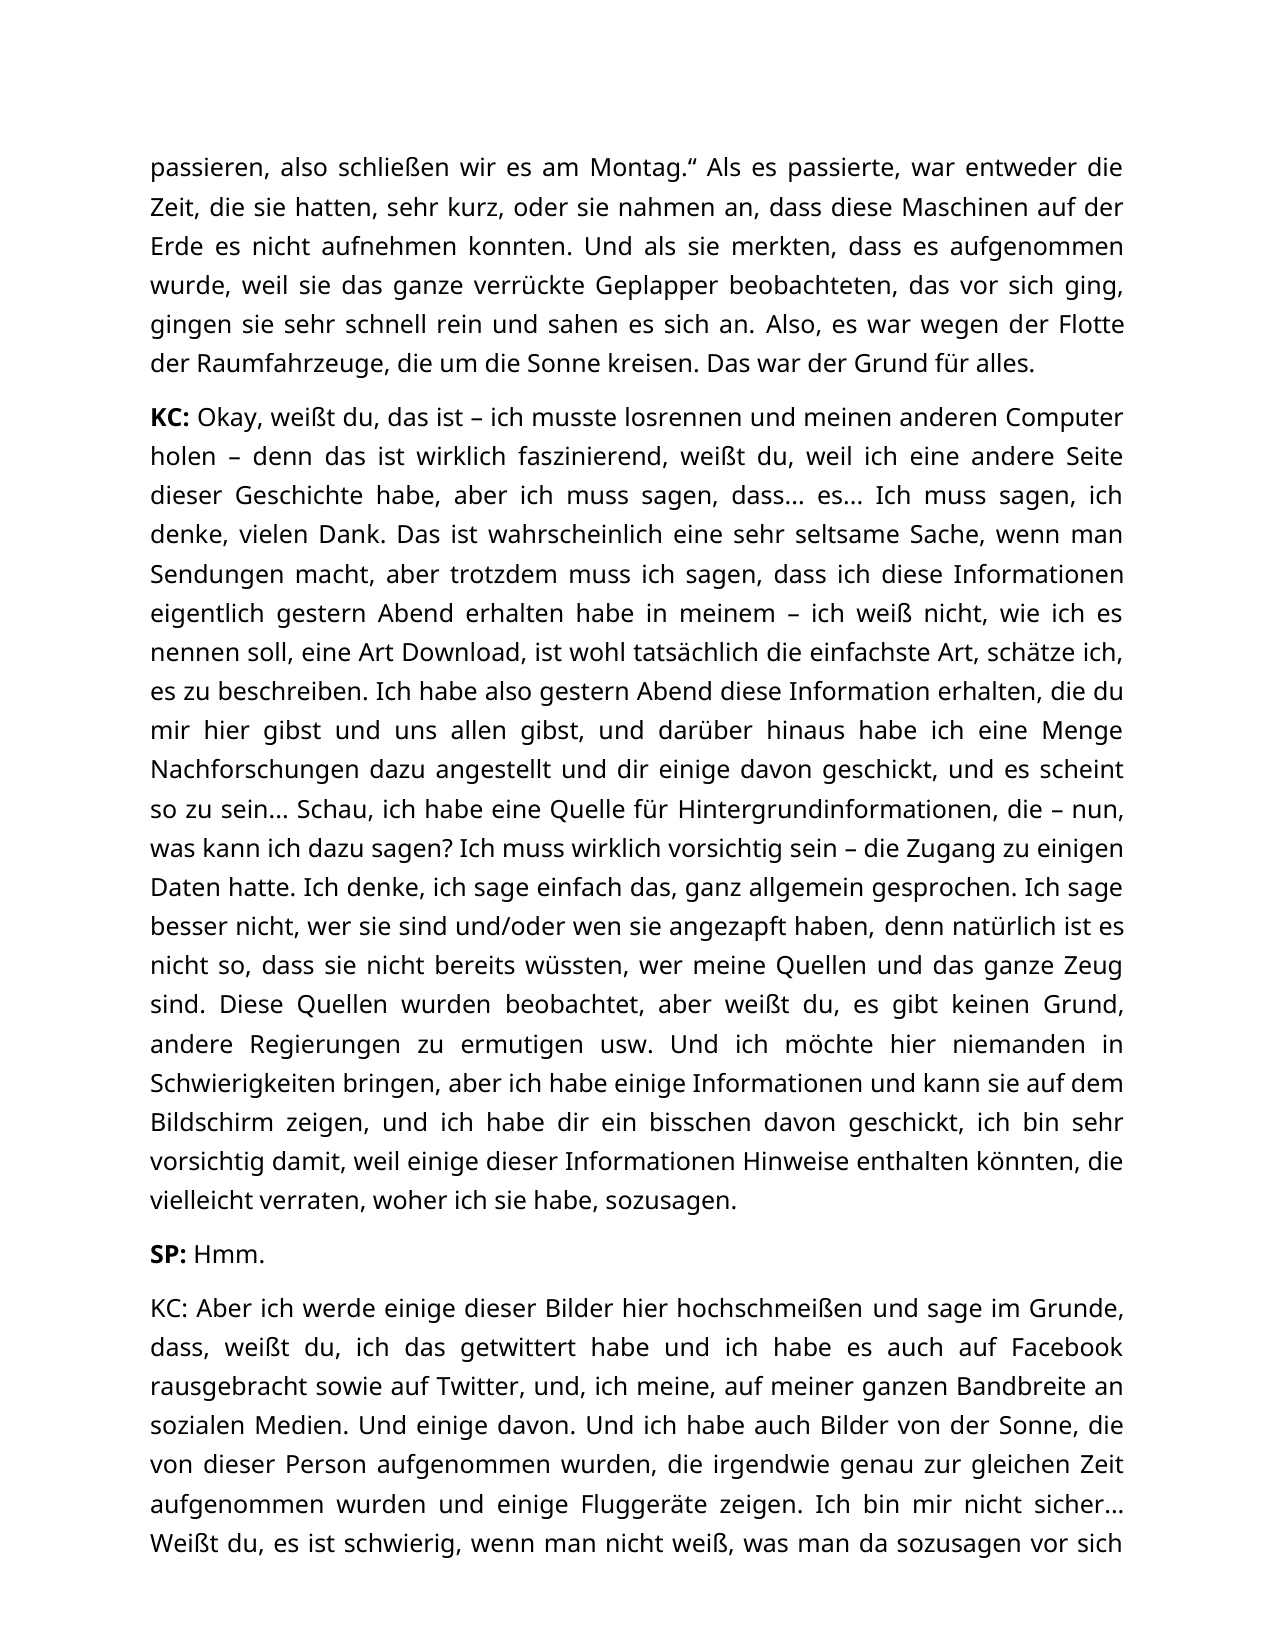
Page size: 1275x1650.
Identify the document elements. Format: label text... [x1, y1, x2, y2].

text KC: Aber ich werde einige dieser Bilder hier hochschmeißen und sage im Grunde, dass, weißt du, ich das getwittert habe und ich habe es auch auf Facebook rausgebracht sowie auf Twitter, und, ich meine, auf meiner ganzen Bandbreite an sozialen Medien. Und einige davon. Und ich habe auch Bilder von der Sonne, die von dieser Person aufgenommen wurden, die irgendwie genau zur gleichen Zeit aufgenommen wurden und einige Fluggeräte zeigen. Ich bin mir nicht sicher... Weißt du, es ist schwierig, wenn man nicht weiß, was man da sozusagen vor sich [150, 1290, 1125, 1559]
text KC: Okay, weißt du, das ist – ich musste losrennen und meinen anderen Computer holen – denn das ist wirklich faszinierend, weißt du, weil ich eine andere Seite dieser Geschichte habe, aber ich muss sagen, dass... es... Ich muss sagen, ich denke, vielen Dank. Das ist wahrscheinlich eine sehr seltsame Sache, wenn man Sendungen macht, aber trotzdem muss ich sagen, dass ich diese Informationen eigentlich gestern Abend erhalten habe in meinem – ich weiß nicht, wie ich es nennen soll, eine Art Download, ist wohl tatsächlich die einfachste Art, schätze ich, es zu beschreiben. Ich habe also gestern Abend diese Information erhalten, die du mir hier gibst und uns allen gibst, und darüber hinaus habe ich eine Menge Nachforschungen dazu angestellt und dir einige davon geschickt, und es scheint so zu sein... Schau, ich habe eine Quelle für Hintergrundinformationen, die – nun, was kann ich dazu sagen? Ich muss wirklich vorsichtig sein – die Zugang zu einigen Daten hatte. Ich denke, ich sage einfach das, ganz allgemein gesprochen. Ich sage besser nicht, wer sie sind und/oder wen sie angezapft haben, denn natürlich ist es nicht so, dass sie nicht bereits wüssten, wer meine Quellen und das ganze Zeug sind. Diese Quellen wurden beobachtet, aber weißt du, es gibt keinen Grund, andere Regierungen zu ermutigen usw. Und ich möchte hier niemanden in Schwierigkeiten bringen, aber ich habe einige Informationen und kann sie auf dem Bildschirm zeigen, und ich habe dir ein bisschen davon geschickt, ich bin sehr vorsichtig damit, weil einige dieser Informationen Hinweise enthalten könnten, die vielleicht verraten, woher ich sie habe, sozusagen. [150, 399, 1125, 1217]
text passieren, also schließen wir es am Montag.“ Als es passierte, war entweder die Zeit, die sie hatten, sehr kurz, oder sie nahmen an, dass diese Maschinen auf der Erde es nicht aufnehmen konnten. Und als sie merkten, dass es aufgenommen wurde, weil sie das ganze verrückte Geplapper beobachteten, das vor sich ging, gingen sie sehr schnell rein und sahen es sich an. Also, es war wegen der Flotte der Raumfahrzeuge, die um die Sonne kreisen. Das war der Grund für alles. [150, 150, 1125, 380]
text SP: Hmm. [150, 1237, 1125, 1271]
